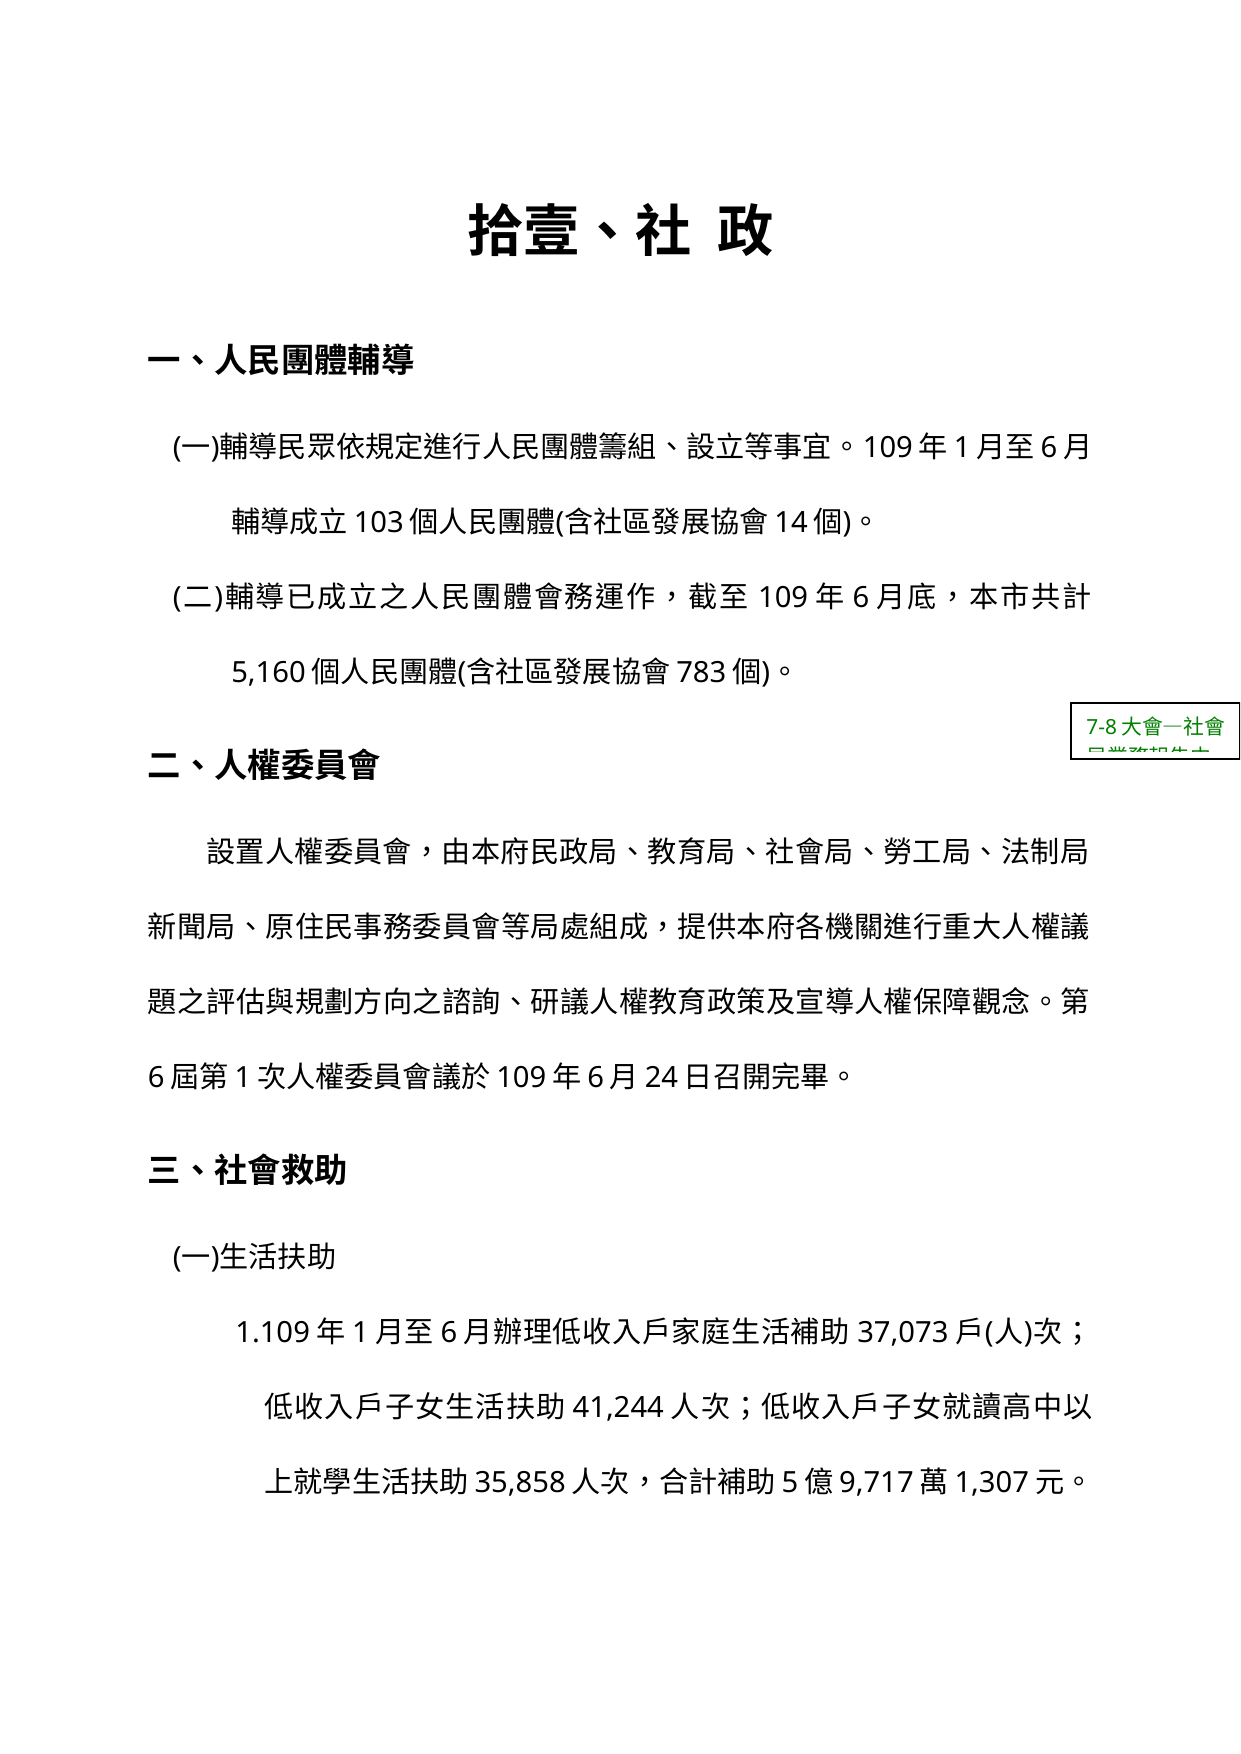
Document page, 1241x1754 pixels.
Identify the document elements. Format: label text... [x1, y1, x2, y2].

text (一)生活扶助 [173, 1211, 1092, 1286]
text (一)輔導民眾依規定進行人民團體籌組、設立等事宜。109年1月至6月輔導成立103個人民團體(含社區發展協會14個)。 [173, 401, 1092, 551]
text (二)輔導已成立之人民團體會務運作，截至109年6月底，本市共計5,160個人民團體(含社區發展協會783個)。 [173, 551, 1092, 701]
text 三、社會救助 [148, 1124, 1092, 1199]
text 二、人權委員會 [148, 719, 1092, 794]
text 1.109年1月至6月辦理低收入戶家庭生活補助37,073戶(人)次；低收入戶子女生活扶助41,244人次；低收入戶子女就讀高中以上就學生活扶助35,858人次，合計補助5億9,717萬1,307元。 [235, 1286, 1092, 1511]
text 拾壹、社 政 [148, 164, 1092, 277]
text 7-8大會—社會局業務報告中有關人權是寫{推動人權城市}，請一科卓參 [1086, 710, 1225, 752]
text 設置人權委員會，由本府民政局、教育局、社會局、勞工局、法制局、新聞局、原住民事務委員會等局處組成，提供本府各機關進行重大人權議題之評估與規劃方向之諮詢、研議人權教育政策及宣導人權保障觀念。第6屆第1次人權委員會議於109年6月24日召開完畢。 [148, 806, 1092, 1106]
text 一、人民團體輔導 [148, 314, 1092, 389]
